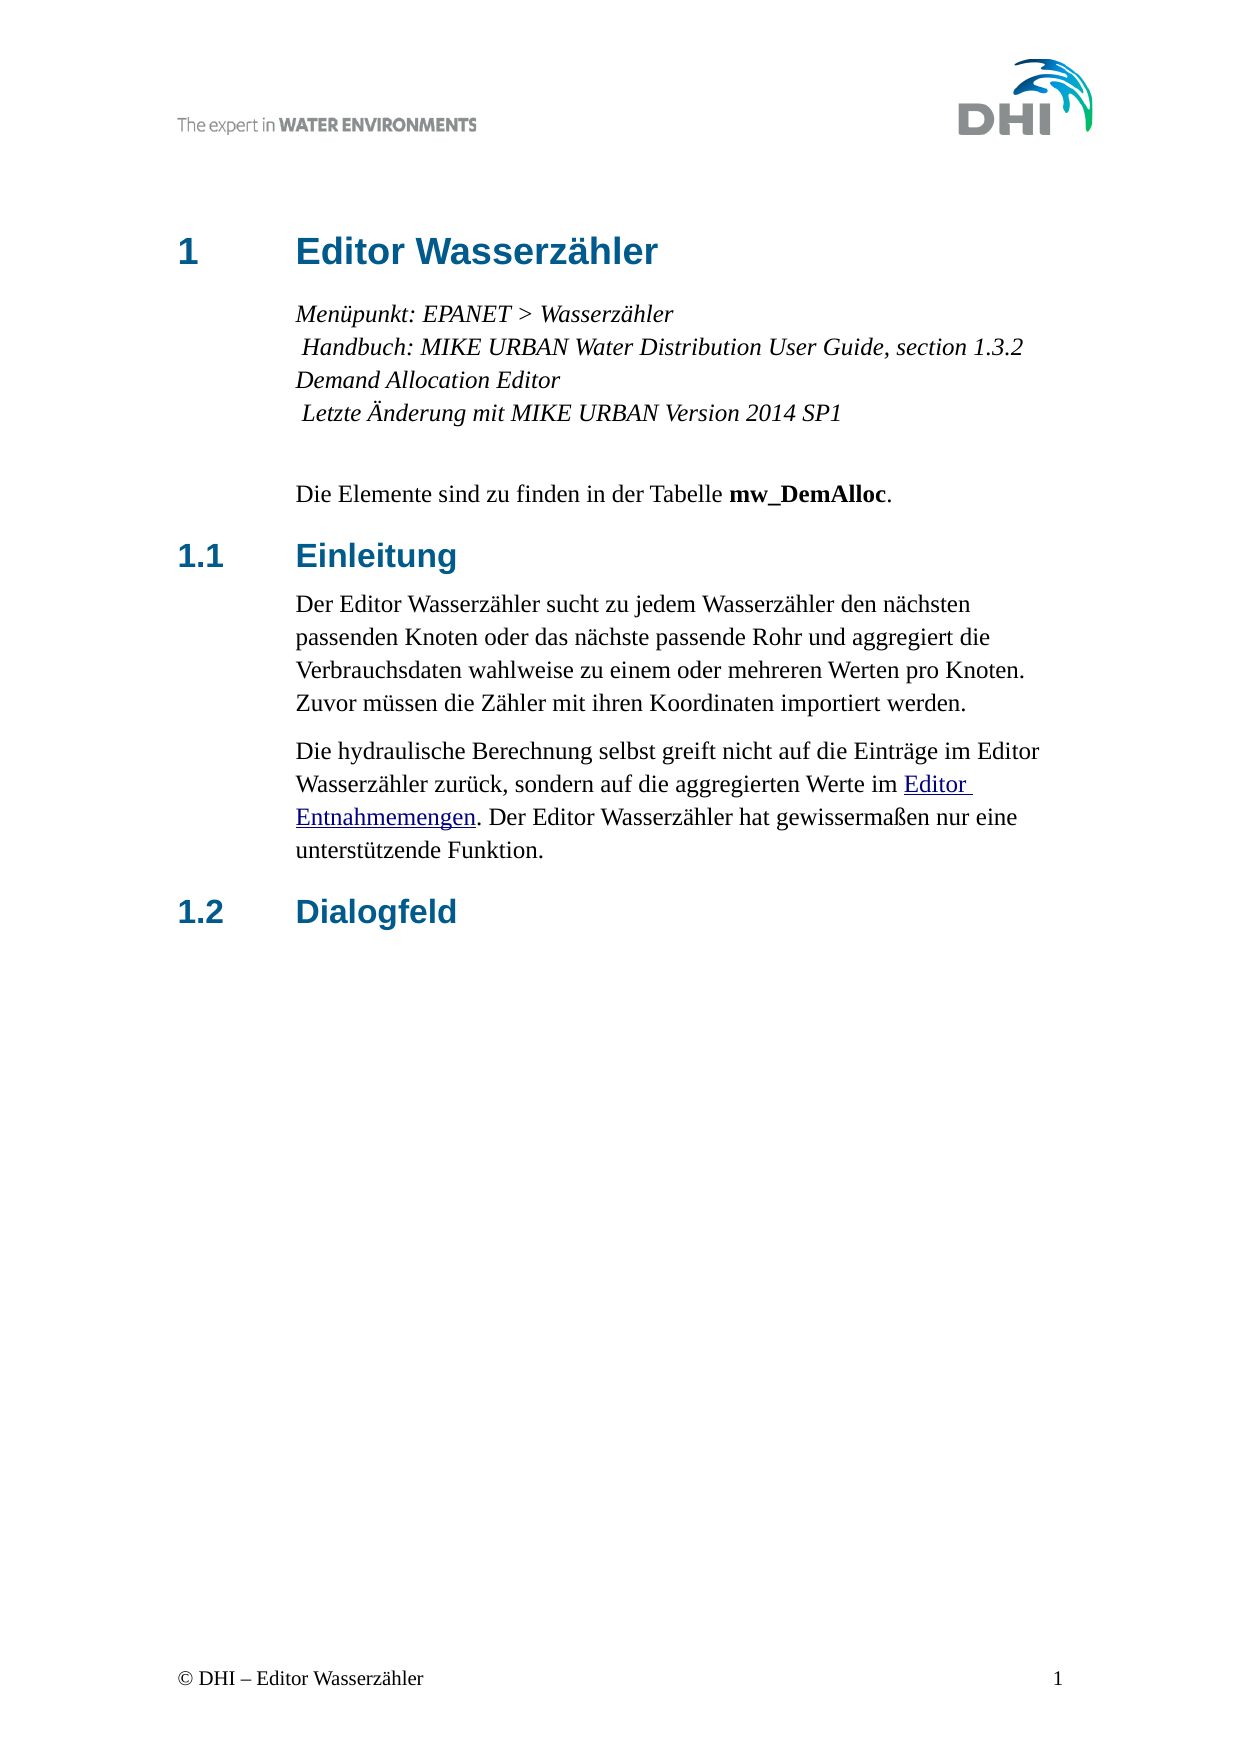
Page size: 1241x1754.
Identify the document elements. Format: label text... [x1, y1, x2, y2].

text Der Editor Wasserzähler sucht zu jedem Wasserzähler den nächsten passenden Knoten oder das nächste passende Rohr und aggregiert die Verbrauchsdaten wahlweise zu einem oder mehreren Werten pro Knoten. Zuvor müssen die Zähler mit ihren Koordinaten importiert werden. [295, 589, 1063, 717]
text Menüpunkt: EPANET > Wasserzähler Handbuch: MIKE URBAN Water Distribution User Guide, section 1.3.2 Demand Allocation Editor Letzte Änderung mit MIKE URBAN Version 2014 SP1 [295, 299, 1063, 460]
subtitle Dialogfeld [177, 891, 1063, 930]
subtitle Editor Wasserzähler [177, 229, 1063, 272]
text Die hydraulische Berechnung selbst greift nicht auf die Einträge im Editor Wasserzähler zurück, sondern auf die aggregierten Werte im Editor Entnahmemengen. Der Editor Wasserzähler hat gewissermaßen nur eine unterstützende Funktion. [295, 736, 1063, 863]
subtitle Einleitung [177, 535, 1063, 574]
picture [177, 117, 477, 135]
picture [958, 59, 1093, 135]
text Die Elemente sind zu finden in der Tabelle mw_DemAlloc. [295, 479, 1063, 507]
